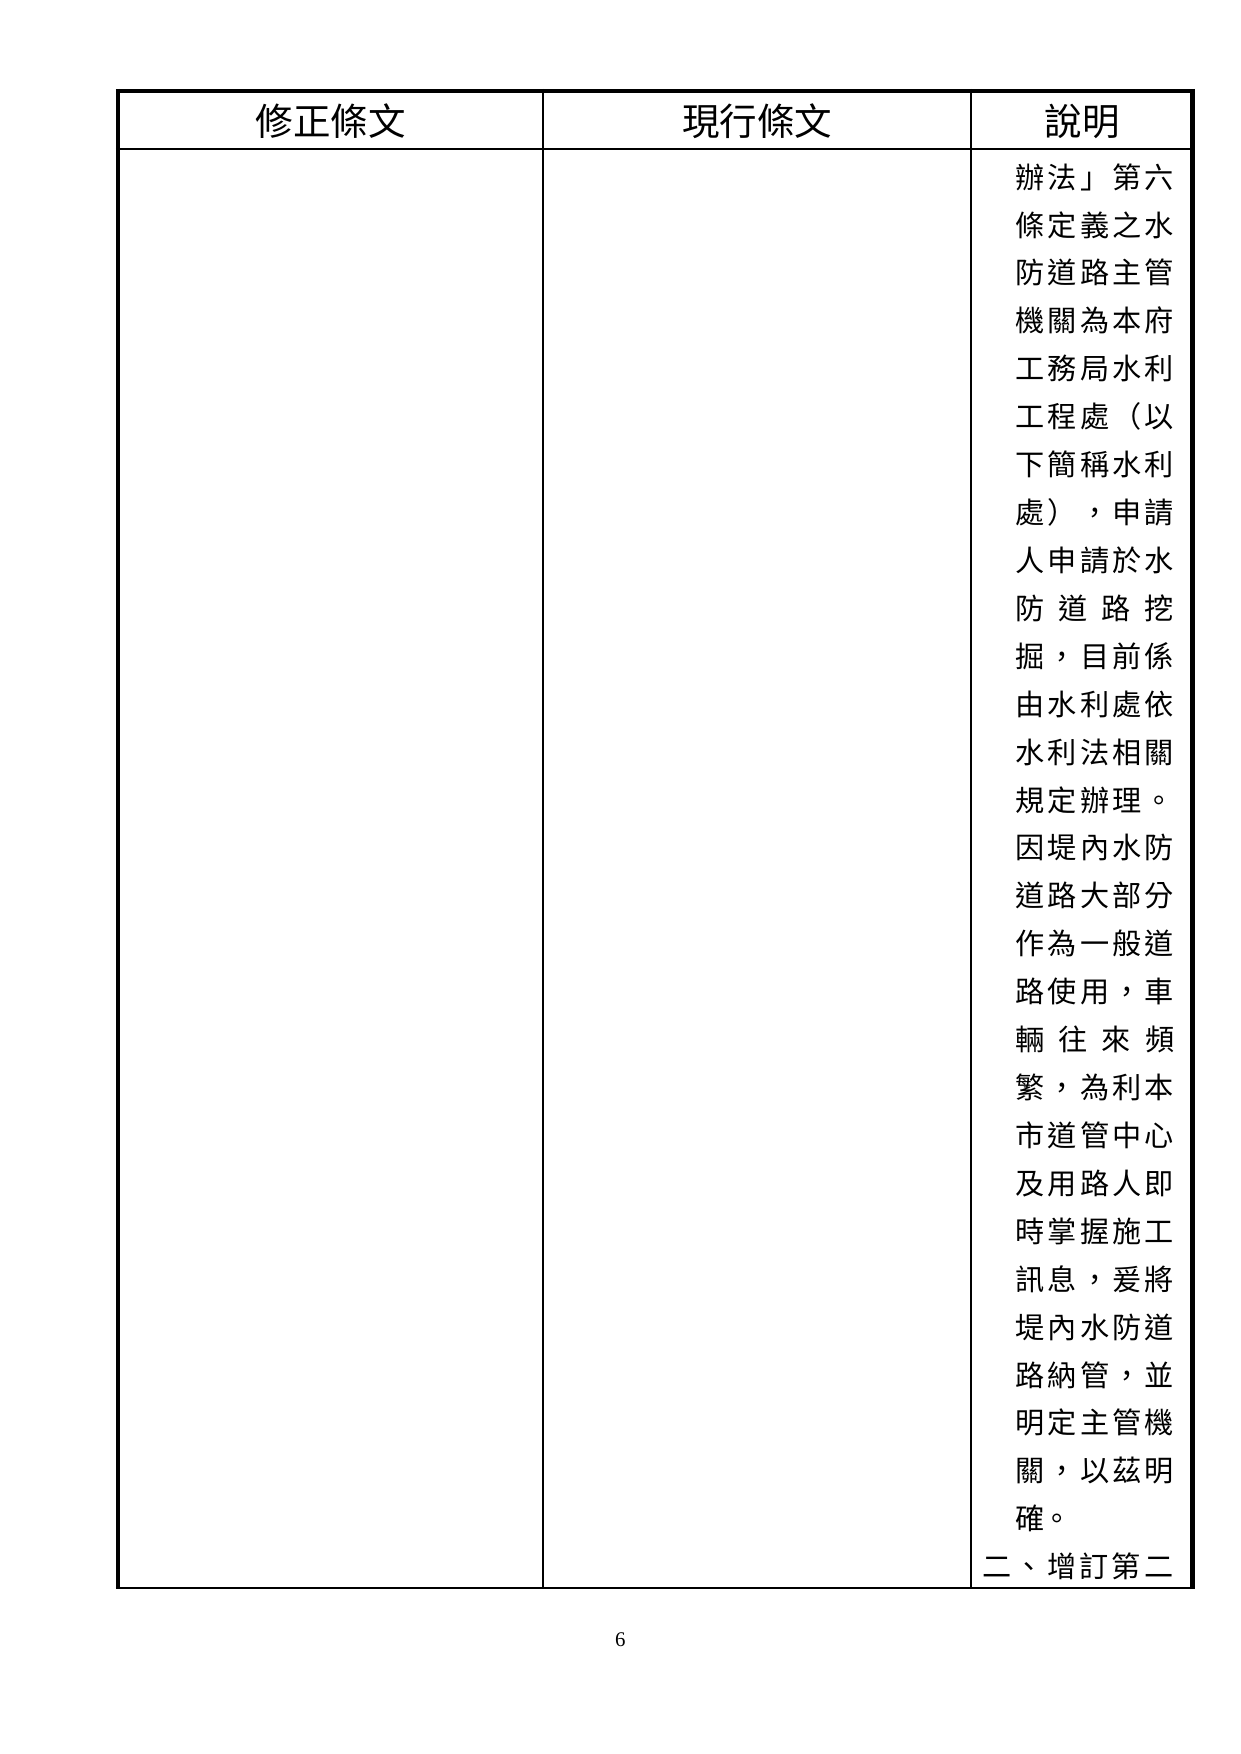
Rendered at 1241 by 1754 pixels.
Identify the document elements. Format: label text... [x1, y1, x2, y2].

table_cell [544, 150, 970, 1587]
table_cell 辦法」第六條定義之水防道路主管機關為本府工務局水利工程處（以下簡稱水利處），申請人申請於水防道路挖掘，目前係由水利處依水利法相關規定辦理。因堤內水防道路大部分作為一般道路使用，車輛往來頻繁，為利本市道管中心及用路人即時掌握施工訊息，爰將堤內水防道路納管，並明定主管機關，以茲明確。 二、增訂第二 [972, 150, 1190, 1587]
table_cell [120, 150, 542, 1587]
table_header 說明 [972, 93, 1190, 148]
table_header 現行條文 [544, 93, 970, 148]
table_header 修正條文 [120, 93, 542, 148]
